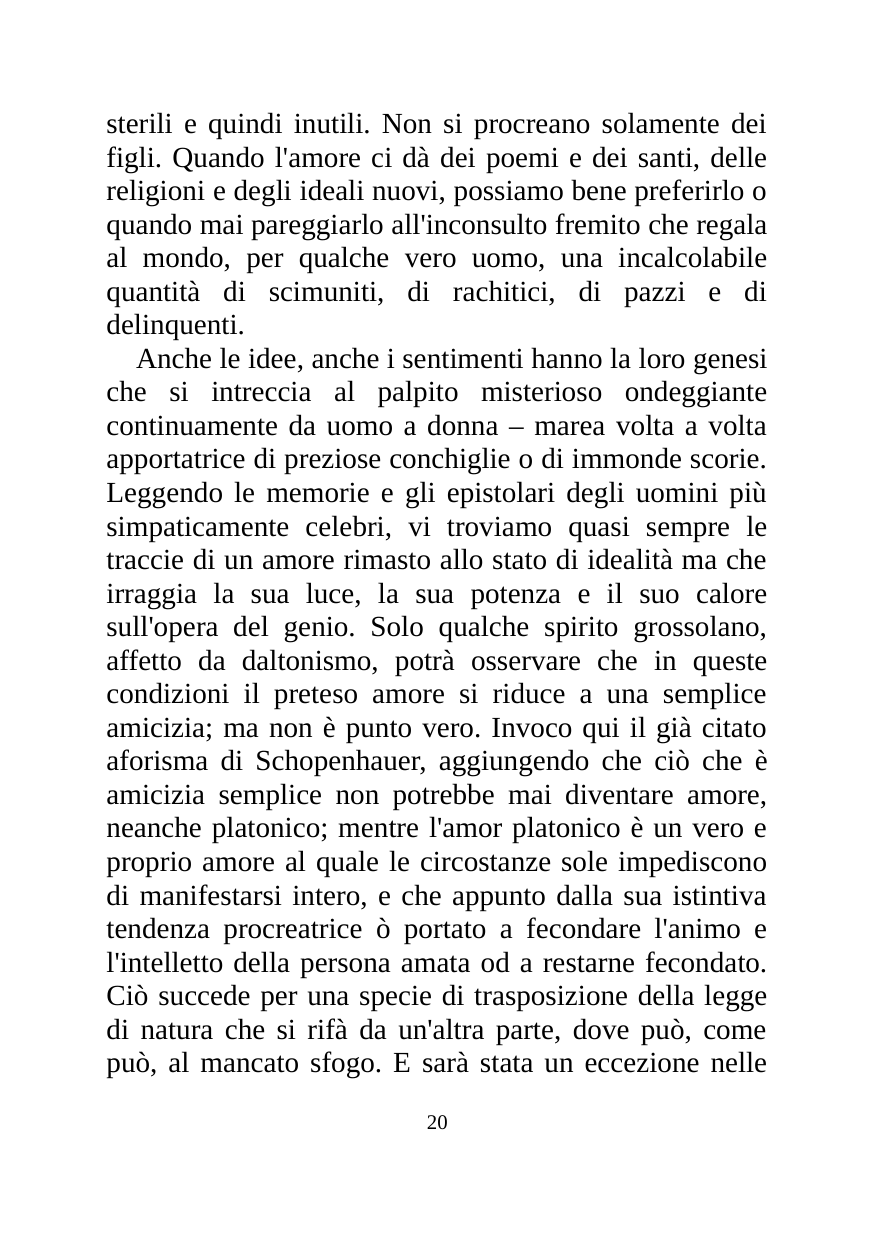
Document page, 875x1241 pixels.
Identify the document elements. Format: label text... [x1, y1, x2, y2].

text sterili e quindi inutili. Non si procreano solamente dei figli. Quando l'amore ci dà dei poemi e dei santi, delle religioni e degli ideali nuovi, possiamo bene preferirlo o quando mai pareggiarlo all'inconsulto fremito che regala al mondo, per qualche vero uomo, una incalcolabile quantità di scimuniti, di rachitici, di pazzi e di delinquenti. [106, 106, 768, 341]
text Anche le idee, anche i sentimenti hanno la loro genesi che si intreccia al palpito misterioso ondeggiante continuamente da uomo a donna – marea volta a volta apportatrice di preziose conchiglie o di immonde scorie. Leggendo le memorie e gli epistolari degli uomini più simpaticamente celebri, vi troviamo quasi sempre le traccie di un amore rimasto allo stato di idealità ma che irraggia la sua luce, la sua potenza e il suo calore sull'opera del genio. Solo qualche spirito grossolano, affetto da daltonismo, potrà osservare che in queste condizioni il preteso amore si riduce a una semplice amicizia; ma non è punto vero. Invoco qui il già citato aforisma di Schopenhauer, aggiungendo che ciò che è amicizia semplice non potrebbe mai diventare amore, neanche platonico; mentre l'amor platonico è un vero e proprio amore al quale le circostanze sole impediscono di manifestarsi intero, e che appunto dalla sua istintiva tendenza procreatrice ò portato a fecondare l'animo e l'intelletto della persona amata od a restarne fecondato. Ciò succede per una specie di trasposizione della legge di natura che si rifà da un'altra parte, dove può, come può, al mancato sfogo. E sarà stata un eccezione nelle [106, 341, 768, 1079]
